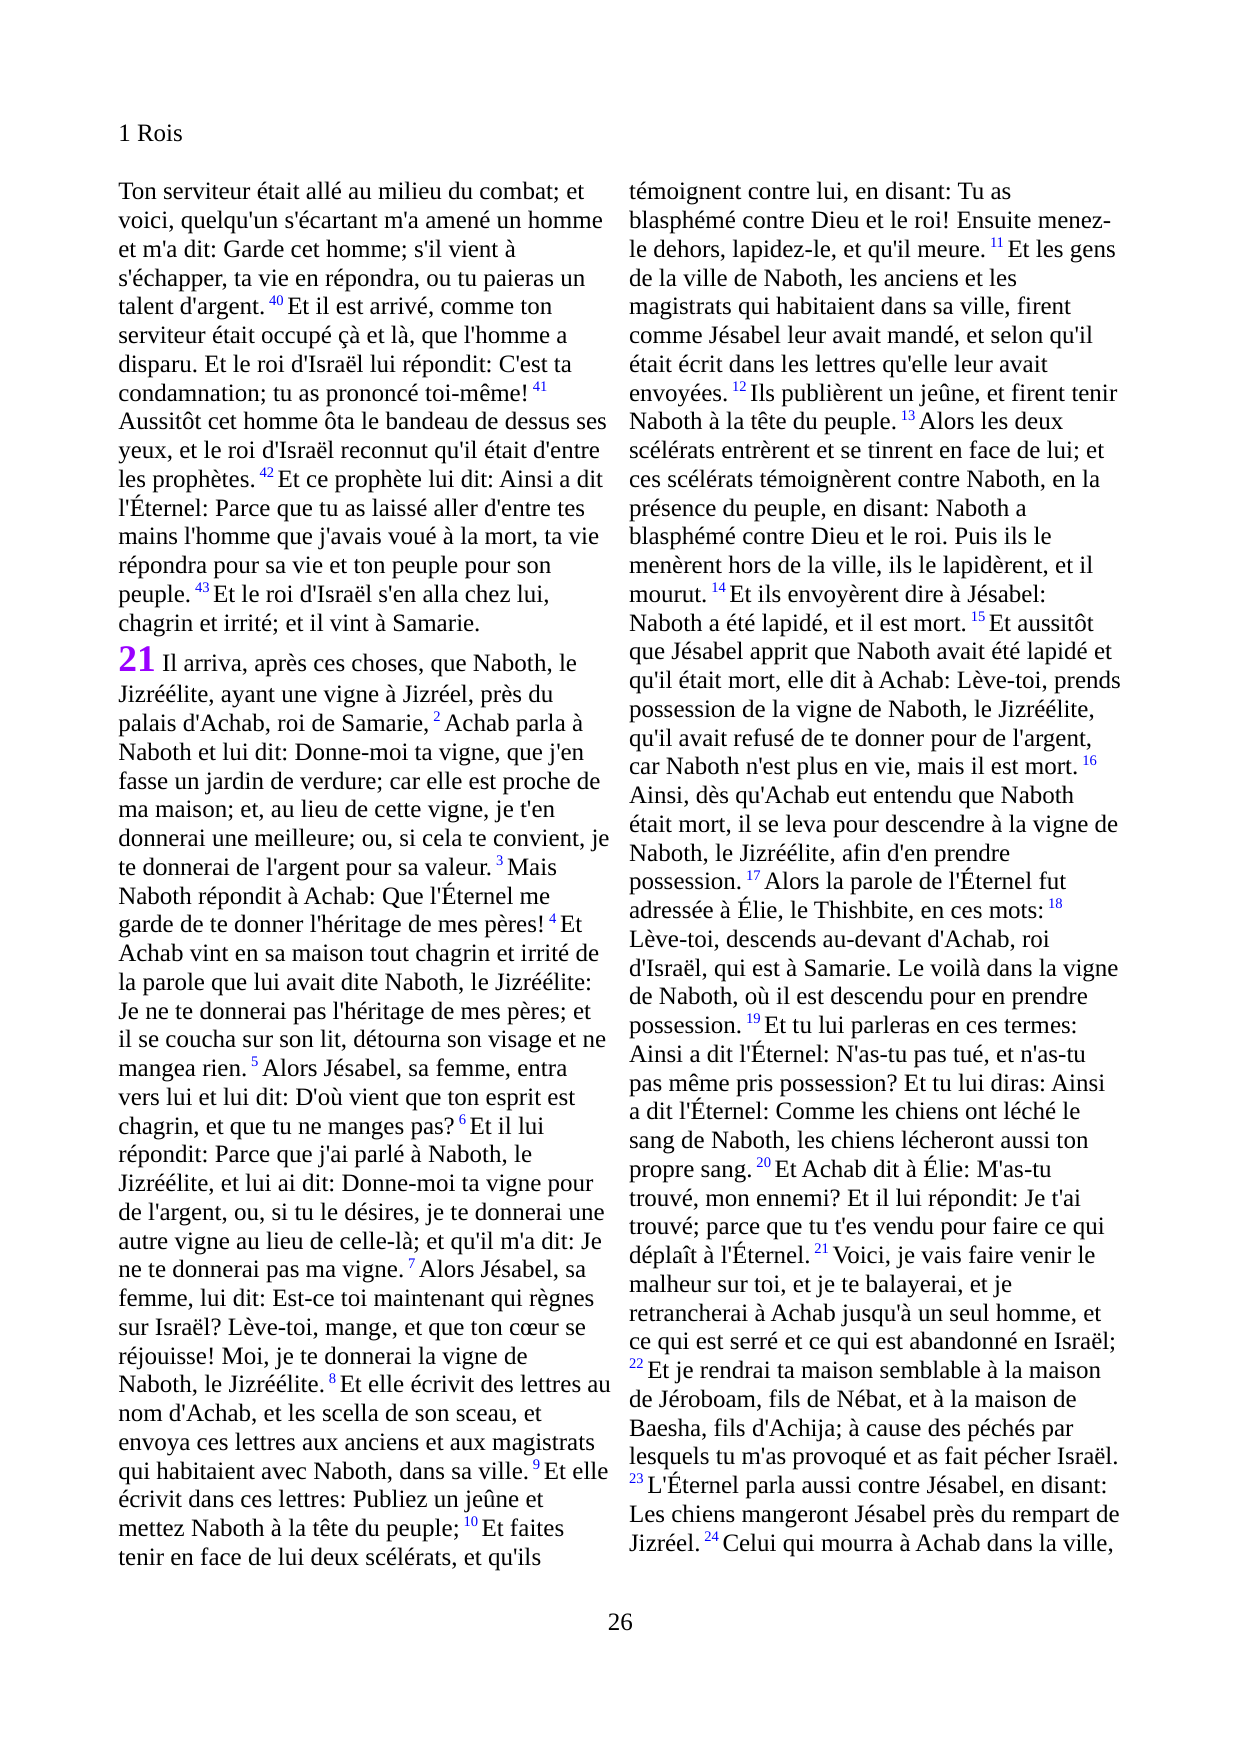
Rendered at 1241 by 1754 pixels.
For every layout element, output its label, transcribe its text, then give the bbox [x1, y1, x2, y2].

text Ton serviteur était allé au milieu du combat; et voici, quelqu'un s'écartant m'a amené un homme et m'a dit: Garde cet homme; s'il vient à s'échapper, ta vie en répondra, ou tu paieras un talent d'argent. 40 Et il est arrivé, comme ton serviteur était occupé çà et là, que l'homme a disparu. Et le roi d'Israël lui répondit: C'est ta condamnation; tu as prononcé toi-même! 41 Aussitôt cet homme ôta le bandeau de dessus ses yeux, et le roi d'Israël reconnut qu'il était d'entre les prophètes. 42 Et ce prophète lui dit: Ainsi a dit l'Éternel: Parce que tu as laissé aller d'entre tes mains l'homme que j'avais voué à la mort, ta vie répondra pour sa vie et ton peuple pour son peuple. 43 Et le roi d'Israël s'en alla chez lui, chagrin et irrité; et il vint à Samarie. [118, 176, 611, 636]
text 21 Il arriva, après ces choses, que Naboth, le Jizréélite, ayant une vigne à Jizréel, près du palais d'Achab, roi de Samarie, 2 Achab parla à Naboth et lui dit: Donne-moi ta vigne, que j'en fasse un jardin de verdure; car elle est proche de ma maison; et, au lieu de cette vigne, je t'en donnerai une meilleure; ou, si cela te convient, je te donnerai de l'argent pour sa valeur. 3 Mais Naboth répondit à Achab: Que l'Éternel me garde de te donner l'héritage de mes pères! 4 Et Achab vint en sa maison tout chagrin et irrité de la parole que lui avait dite Naboth, le Jizréélite: Je ne te donnerai pas l'héritage de mes pères; et il se coucha sur son lit, détourna son visage et ne mangea rien. 5 Alors Jésabel, sa femme, entra vers lui et lui dit: D'où vient que ton esprit est chagrin, et que tu ne manges pas? 6 Et il lui répondit: Parce que j'ai parlé à Naboth, le Jizréélite, et lui ai dit: Donne-moi ta vigne pour de l'argent, ou, si tu le désires, je te donnerai une autre vigne au lieu de celle-là; et qu'il m'a dit: Je ne te donnerai pas ma vigne. 7 Alors Jésabel, sa femme, lui dit: Est-ce toi maintenant qui règnes sur Israël? Lève-toi, mange, et que ton cœur se réjouisse! Moi, je te donnerai la vigne de Naboth, le Jizréélite. 8 Et elle écrivit des lettres au nom d'Achab, et les scella de son sceau, et envoya ces lettres aux anciens et aux magistrats qui habitaient avec Naboth, dans sa ville. 9 Et elle écrivit dans ces lettres: Publiez un jeûne et mettez Naboth à la tête du peuple; 10 Et faites tenir en face de lui deux scélérats, et qu'ils [118, 636, 611, 1571]
text témoignent contre lui, en disant: Tu as blasphémé contre Dieu et le roi! Ensuite menez-le dehors, lapidez-le, et qu'il meure. 11 Et les gens de la ville de Naboth, les anciens et les magistrats qui habitaient dans sa ville, firent comme Jésabel leur avait mandé, et selon qu'il était écrit dans les lettres qu'elle leur avait envoyées. 12 Ils publièrent un jeûne, et firent tenir Naboth à la tête du peuple. 13 Alors les deux scélérats entrèrent et se tinrent en face de lui; et ces scélérats témoignèrent contre Naboth, en la présence du peuple, en disant: Naboth a blasphémé contre Dieu et le roi. Puis ils le menèrent hors de la ville, ils le lapidèrent, et il mourut. 14 Et ils envoyèrent dire à Jésabel: Naboth a été lapidé, et il est mort. 15 Et aussitôt que Jésabel apprit que Naboth avait été lapidé et qu'il était mort, elle dit à Achab: Lève-toi, prends possession de la vigne de Naboth, le Jizréélite, qu'il avait refusé de te donner pour de l'argent, car Naboth n'est plus en vie, mais il est mort. 16 Ainsi, dès qu'Achab eut entendu que Naboth était mort, il se leva pour descendre à la vigne de Naboth, le Jizréélite, afin d'en prendre possession. 17 Alors la parole de l'Éternel fut adressée à Élie, le Thishbite, en ces mots: 18 Lève-toi, descends au-devant d'Achab, roi d'Israël, qui est à Samarie. Le voilà dans la vigne de Naboth, où il est descendu pour en prendre possession. 19 Et tu lui parleras en ces termes: Ainsi a dit l'Éternel: N'as-tu pas tué, et n'as-tu pas même pris possession? Et tu lui diras: Ainsi a dit l'Éternel: Comme les chiens ont léché le sang de Naboth, les chiens lécheront aussi ton propre sang. 20 Et Achab dit à Élie: M'as-tu trouvé, mon ennemi? Et il lui répondit: Je t'ai trouvé; parce que tu t'es vendu pour faire ce qui déplaît à l'Éternel. 21 Voici, je vais faire venir le malheur sur toi, et je te balayerai, et je retrancherai à Achab jusqu'à un seul homme, et ce qui est serré et ce qui est abandonné en Israël; 22 Et je rendrai ta maison semblable à la maison de Jéroboam, fils de Nébat, et à la maison de Baesha, fils d'Achija; à cause des péchés par lesquels tu m'as provoqué et as fait pécher Israël. 23 L'Éternel parla aussi contre Jésabel, en disant: Les chiens mangeront Jésabel près du rempart de Jizréel. 24 Celui qui mourra à Achab dans la ville, [629, 176, 1122, 1556]
